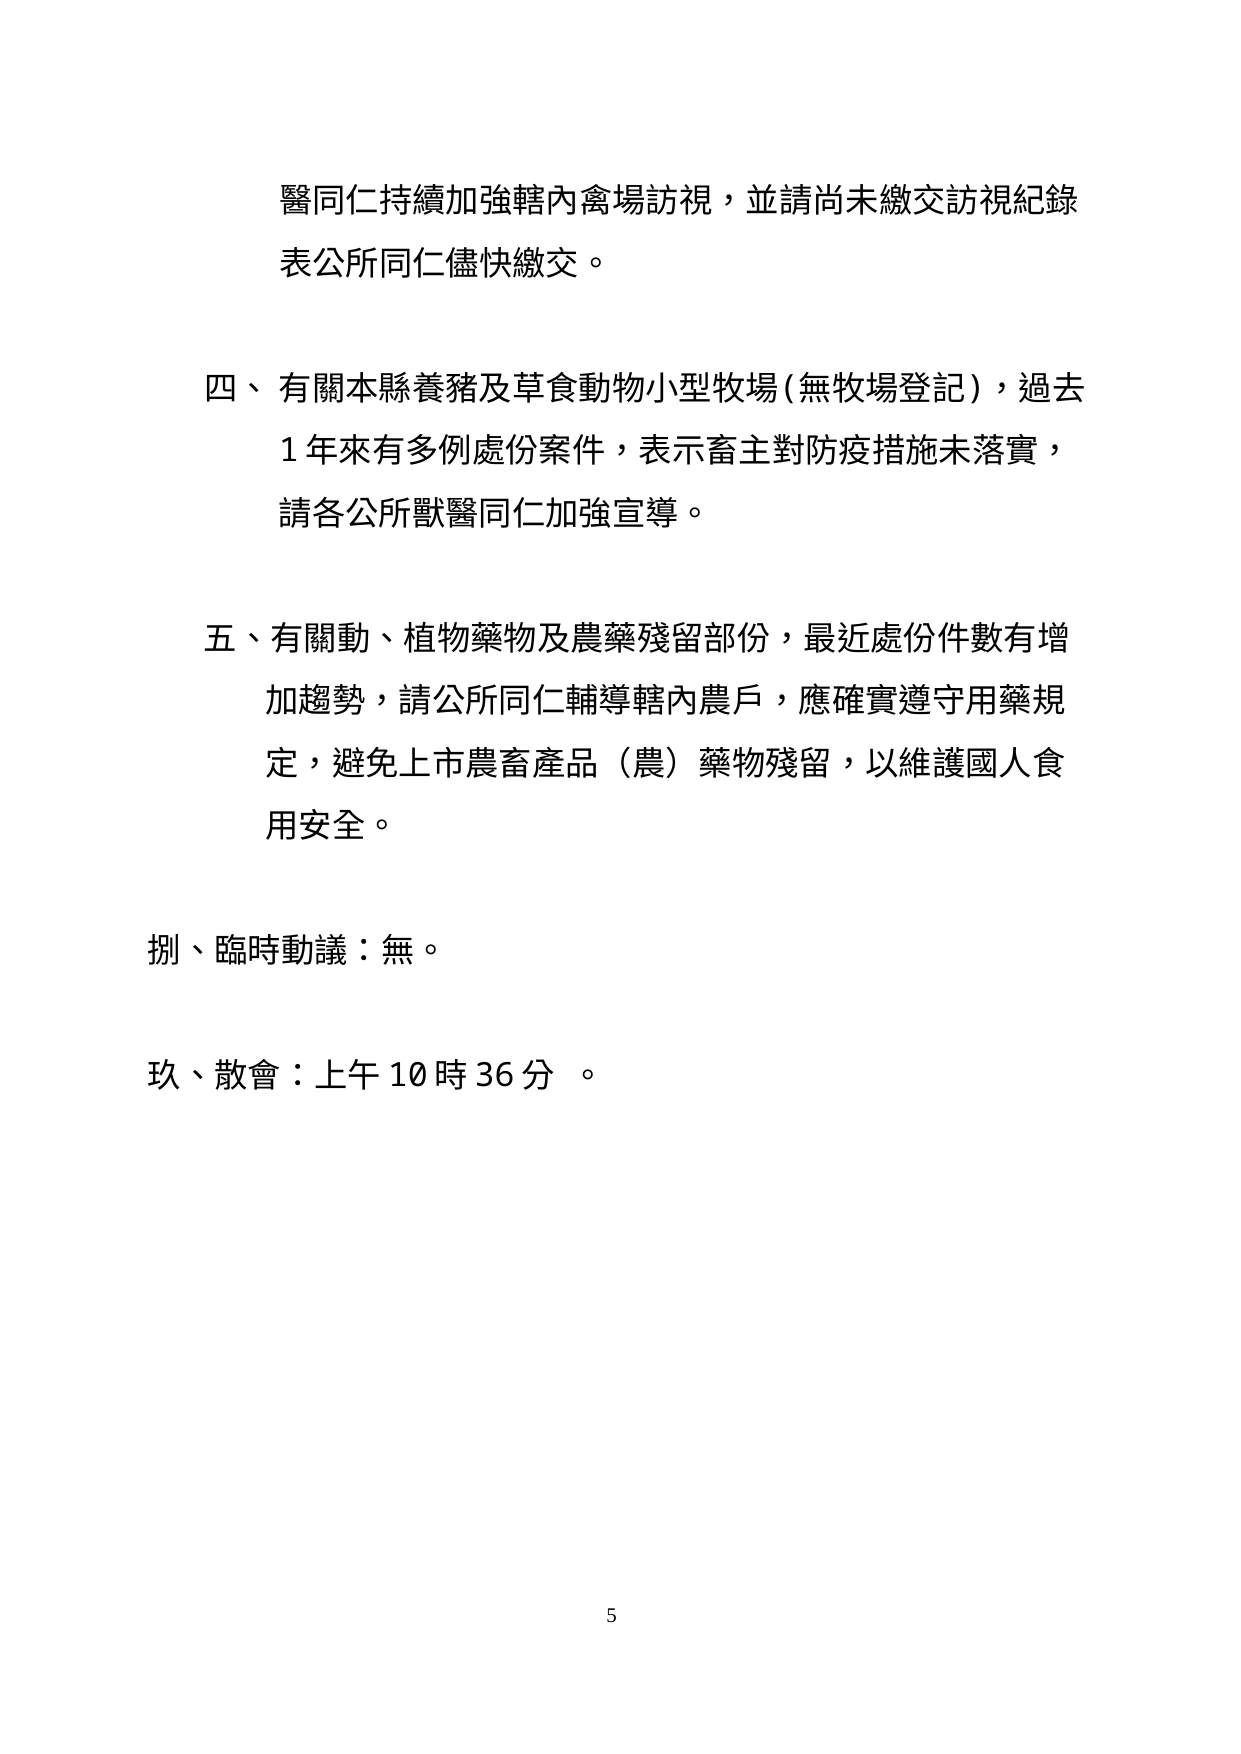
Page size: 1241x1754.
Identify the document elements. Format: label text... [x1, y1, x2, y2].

text 玖、散會：上午10時36分 。 [148, 1031, 1092, 1094]
text 五、有關動、植物藥物及農藥殘留部份，最近處份件數有增加趨勢，請公所同仁輔導轄內農戶，應確實遵守用藥規定，避免上市農畜產品（農）藥物殘留，以維護國人食用安全。 [204, 594, 1092, 844]
text 醫同仁持續加強轄內禽場訪視，並請尚未繳交訪視紀錄表公所同仁儘快繳交。 [205, 156, 1092, 281]
text 捌、臨時動議：無。 [148, 906, 1092, 969]
text 四、 有關本縣養豬及草食動物小型牧場(無牧場登記)，過去1年來有多例處份案件，表示畜主對防疫措施未落實，請各公所獸醫同仁加強宣導。 [204, 344, 1092, 531]
